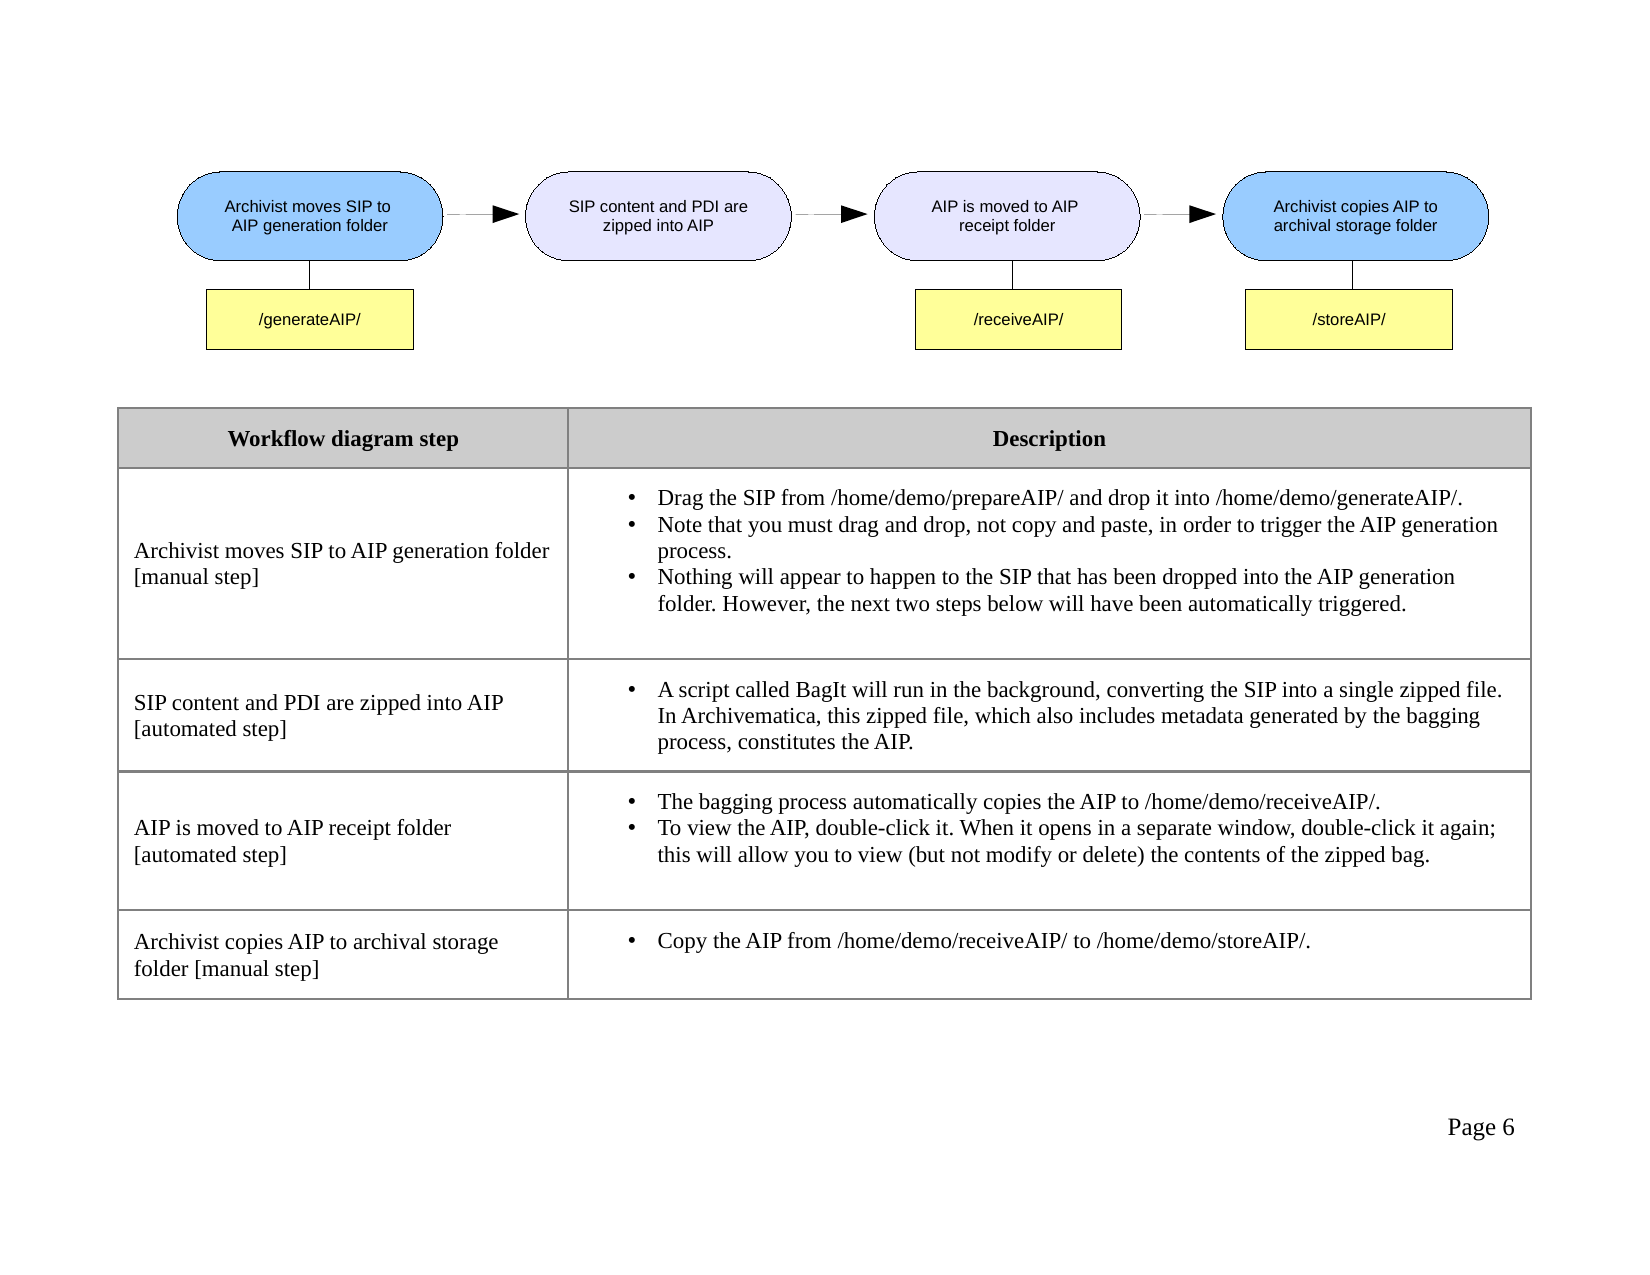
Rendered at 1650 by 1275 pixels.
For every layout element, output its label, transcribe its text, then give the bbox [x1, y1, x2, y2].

table_header Description [569, 409, 1530, 467]
table_cell Archivist copies AIP to archival storage folder [manual step] [119, 911, 567, 998]
table_cell The bagging process automatically copies the AIP to /home/demo/receiveAIP/. To view the AIP, double-click it. When it opens in a separate window, double-click it again; this will allow you to view (but not modify or delete) the contents of the zipped bag. [569, 773, 1530, 909]
table_cell Copy the AIP from /home/demo/receiveAIP/ to /home/demo/storeAIP/. [569, 911, 1530, 998]
table_header Workflow diagram step [119, 409, 567, 467]
table_cell A script called BagIt will run in the background, converting the SIP into a single zipped file. In Archivematica, this zipped file, which also includes metadata generated by the bagging process, constitutes the AIP. [569, 660, 1530, 770]
table_cell Archivist moves SIP to AIP generation folder [manual step] [119, 469, 567, 658]
table_cell SIP content and PDI are zipped into AIP [automated step] [119, 660, 567, 770]
table_cell AIP is moved to AIP receipt folder [automated step] [119, 773, 567, 909]
table_cell Drag the SIP from /home/demo/prepareAIP/ and drop it into /home/demo/generateAIP/. Note that you must drag and drop, not copy and paste, in order to trigger the AIP generation process. Nothing will appear to happen to the SIP that has been dropped into the AIP generation folder. However, the next two steps below will have been automatically triggered. [569, 469, 1530, 658]
text Page 6 [118, 1112, 1532, 1140]
